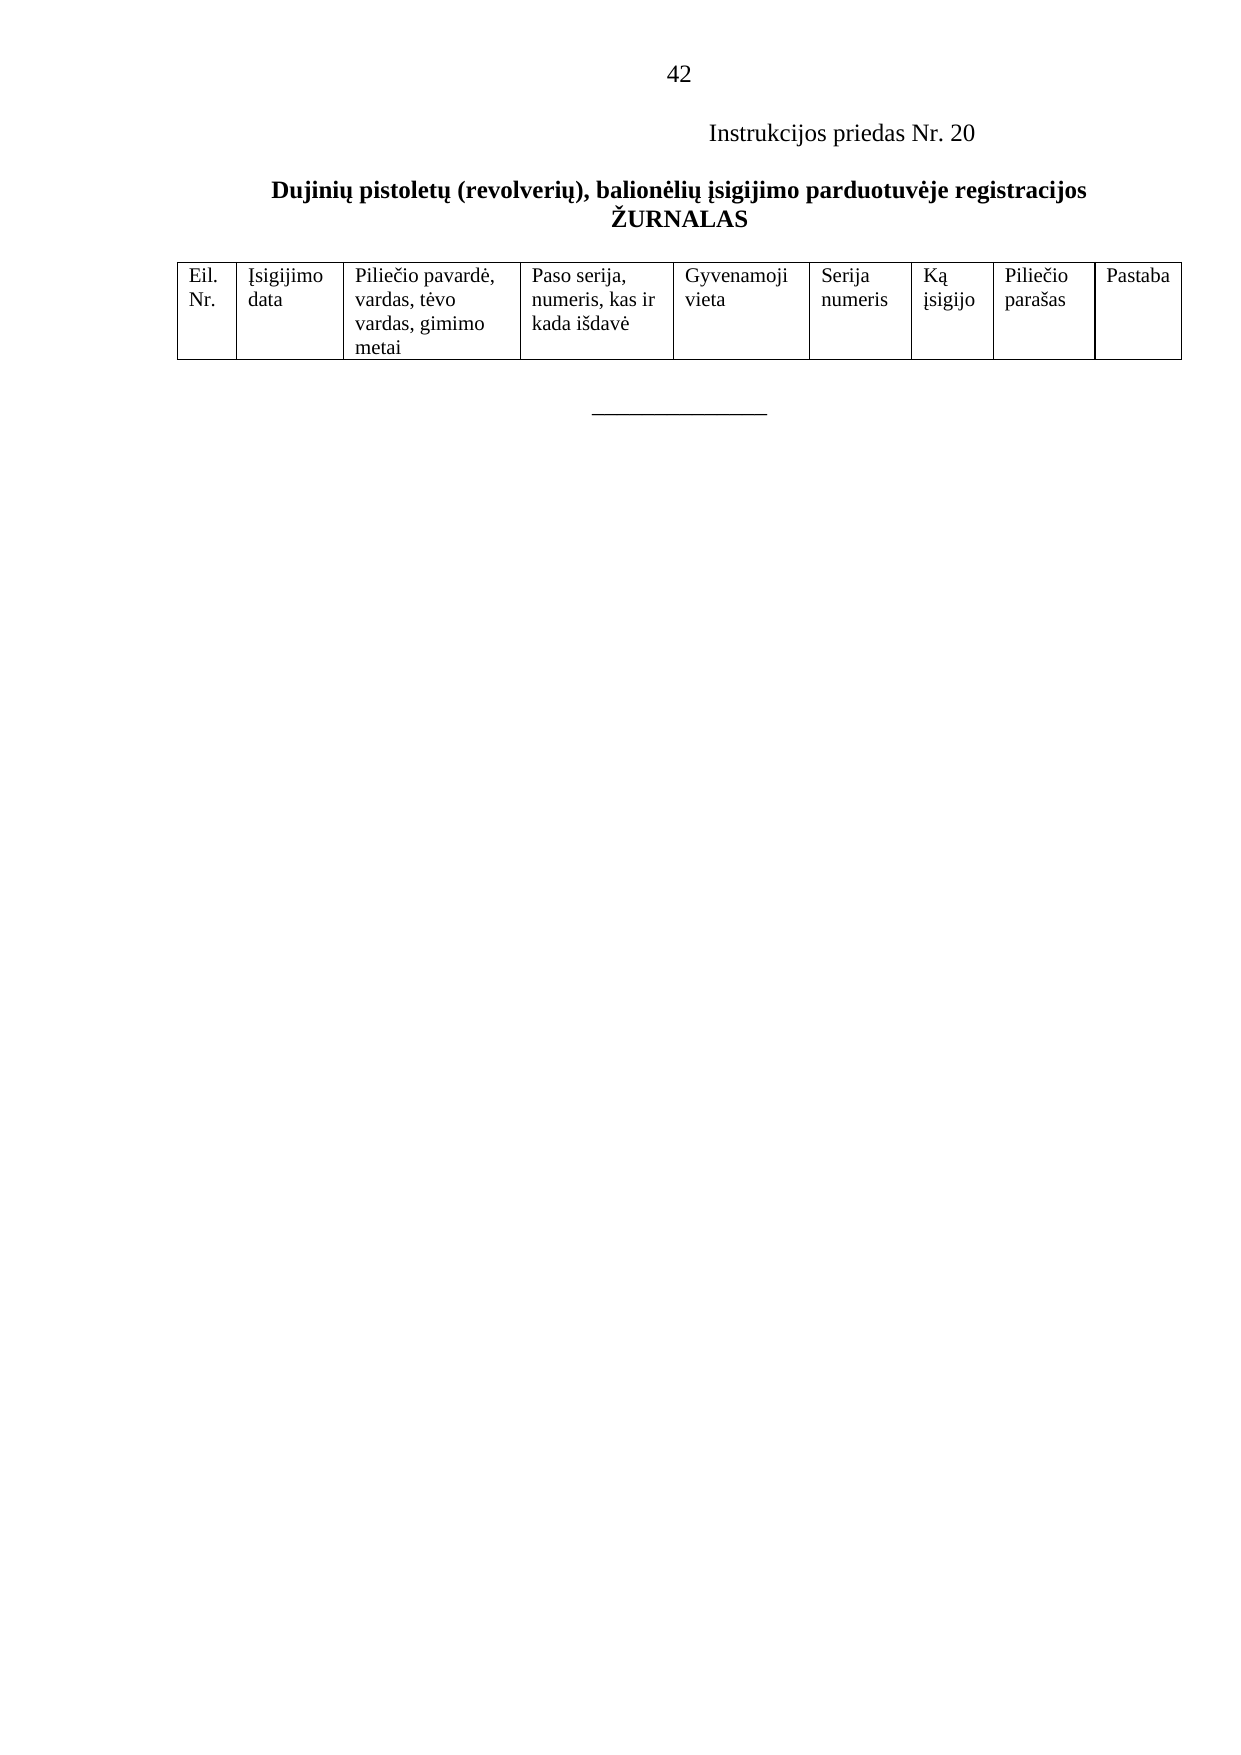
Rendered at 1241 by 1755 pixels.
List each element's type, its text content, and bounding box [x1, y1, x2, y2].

table_header Ką įsigijo [912, 263, 993, 359]
table_header Paso serija, numeris, kas ir kada išdavė [521, 263, 673, 359]
table_header Gyvenamoji vieta [674, 263, 809, 359]
text ŽURNALAS [177, 204, 1181, 233]
text ______________ [177, 389, 1181, 418]
text Dujinių pistoletų (revolverių), balionėlių įsigijimo parduotuvėje registracijos [177, 176, 1181, 204]
table_header Eil. Nr. [178, 263, 236, 359]
table_header Piliečio parašas [994, 263, 1094, 359]
text Instrukcijos priedas Nr. 20 [177, 118, 1181, 147]
table_header Piliečio pavardė, vardas, tėvo vardas, gimimo metai [344, 263, 520, 359]
table_header Pastaba [1096, 263, 1181, 359]
table_header Serija numeris [810, 263, 911, 359]
table_header Įsigijimo data [237, 263, 343, 359]
